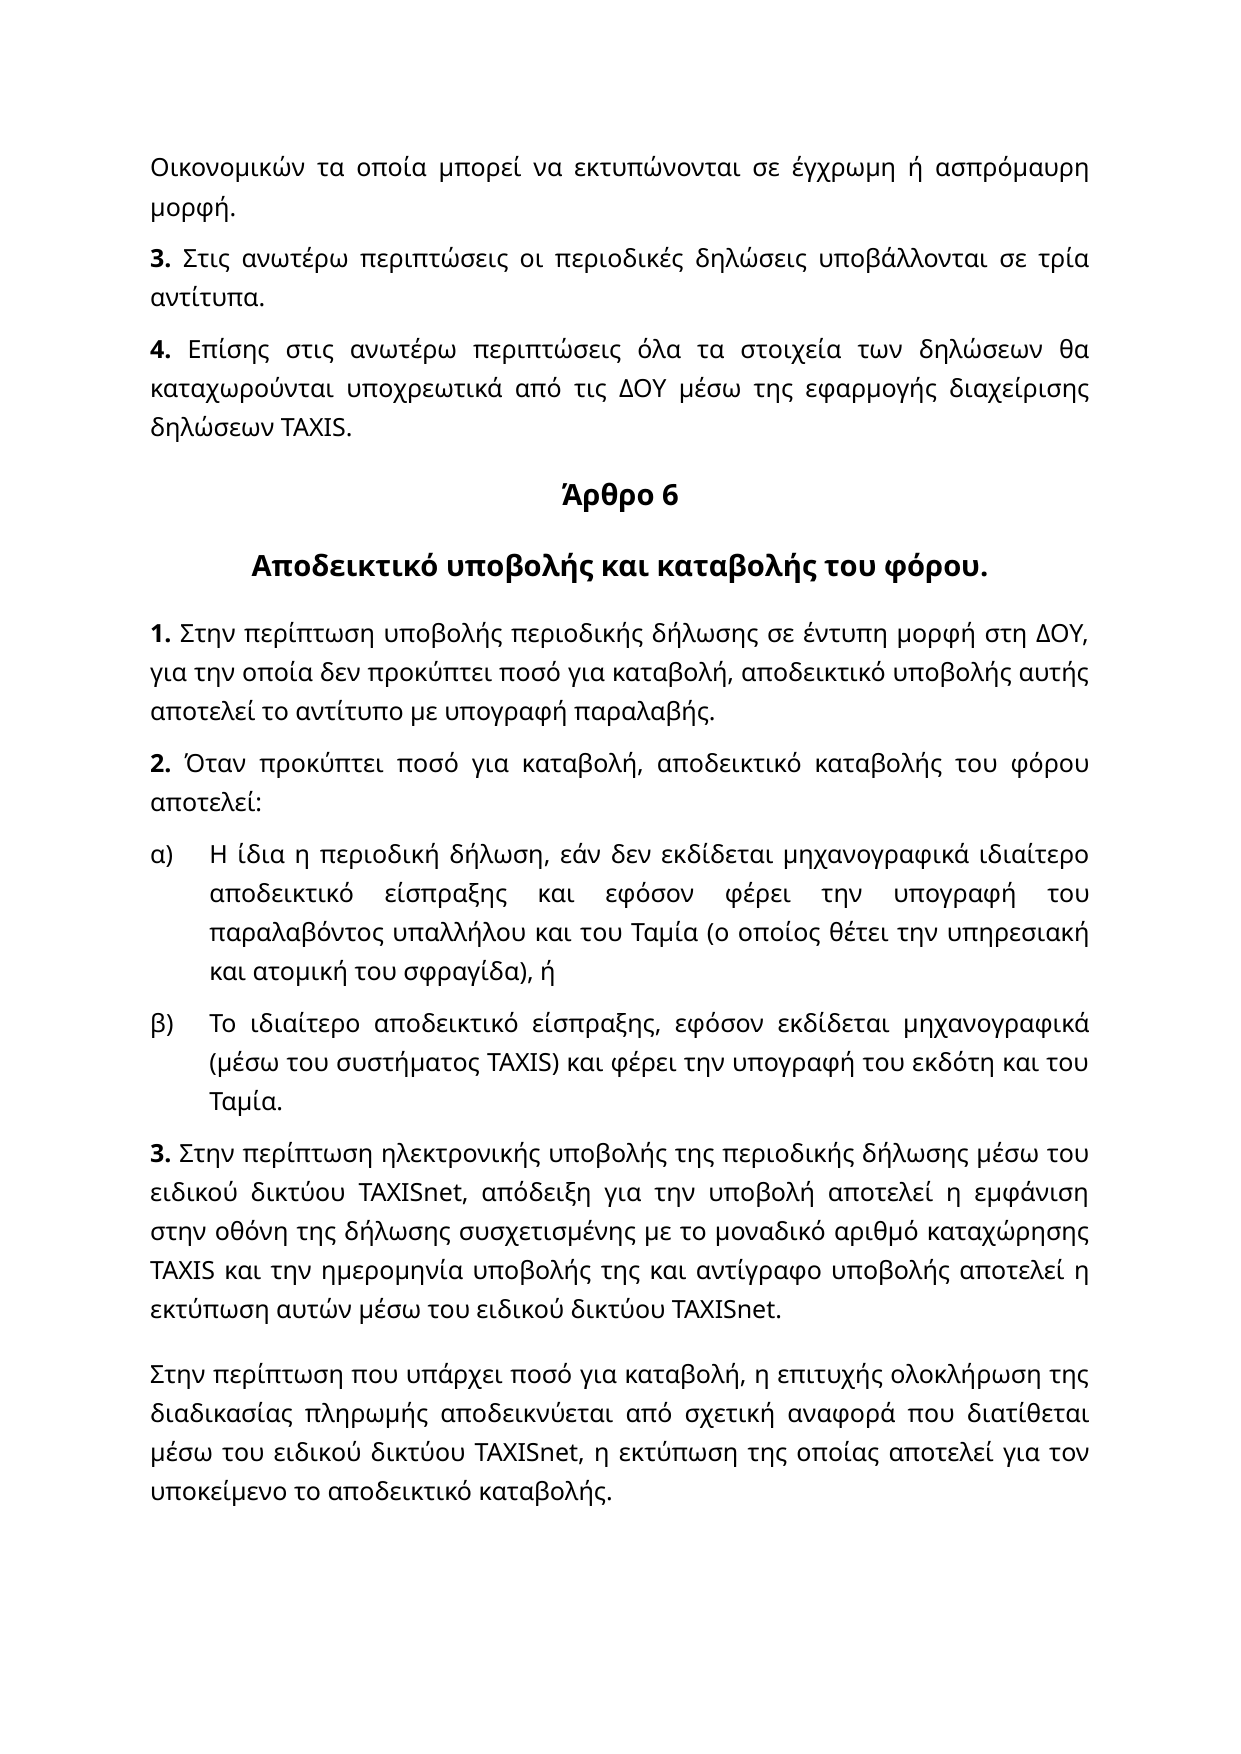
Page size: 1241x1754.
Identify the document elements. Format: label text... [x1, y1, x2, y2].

list β) Το ιδιαίτερο αποδεικτικό είσπραξης, εφόσον εκδίδεται μηχανογραφικά (μέσω του συστήματος TAXIS) και φέρει την υπογραφή του εκδότη και του Ταμία. [150, 1005, 1090, 1118]
text 3. Στην περίπτωση ηλεκτρονικής υποβολής της περιοδικής δήλωσης μέσω του ειδικού δικτύου TAXISnet, απόδειξη για την υποβολή αποτελεί η εμφάνιση στην οθόνη της δήλωσης συσχετισμένης με το μοναδικό αριθμό καταχώρησης TAXIS και την ημερομηνία υποβολής της και αντίγραφο υποβολής αποτελεί η εκτύπωση αυτών μέσω του ειδικού δικτύου TAXISnet. [150, 1135, 1090, 1326]
subtitle Άρθρο 6 [150, 474, 1090, 514]
subtitle Αποδεικτικό υποβολής και καταβολής του φόρου. [150, 545, 1090, 584]
text Στην περίπτωση που υπάρχει ποσό για καταβολή, η επιτυχής ολοκλήρωση της διαδικασίας πληρωμής αποδεικνύεται από σχετική αναφορά που διατίθεται μέσω του ειδικού δικτύου TAXISnet, η εκτύπωση της οποίας αποτελεί για τον υποκείμενο το αποδεικτικό καταβολής. [150, 1356, 1090, 1508]
text Οικονομικών τα οποία μπορεί να εκτυπώνονται σε έγχρωμη ή ασπρόμαυρη μορφή. [150, 150, 1090, 223]
text 2. Όταν προκύπτει ποσό για καταβολή, αποδεικτικό καταβολής του φόρου αποτελεί: [150, 745, 1090, 819]
list α) Η ίδια η περιοδική δήλωση, εάν δεν εκδίδεται μηχανογραφικά ιδιαίτερο αποδεικτικό είσπραξης και εφόσον φέρει την υπογραφή του παραλαβόντος υπαλλήλου και του Ταμία (ο οποίος θέτει την υπηρεσιακή και ατομική του σφραγίδα), ή [150, 836, 1090, 988]
text 1. Στην περίπτωση υποβολής περιοδικής δήλωσης σε έντυπη μορφή στη ΔΟΥ, για την οποία δεν προκύπτει ποσό για καταβολή, αποδεικτικό υποβολής αυτής αποτελεί το αντίτυπο με υπογραφή παραλαβής. [150, 615, 1090, 728]
text 3. Στις ανωτέρω περιπτώσεις οι περιοδικές δηλώσεις υποβάλλονται σε τρία αντίτυπα. [150, 241, 1090, 314]
text 4. Επίσης στις ανωτέρω περιπτώσεις όλα τα στοιχεία των δηλώσεων θα καταχωρούνται υποχρεωτικά από τις ΔΟΥ μέσω της εφαρμογής διαχείρισης δηλώσεων TAXIS. [150, 332, 1090, 444]
